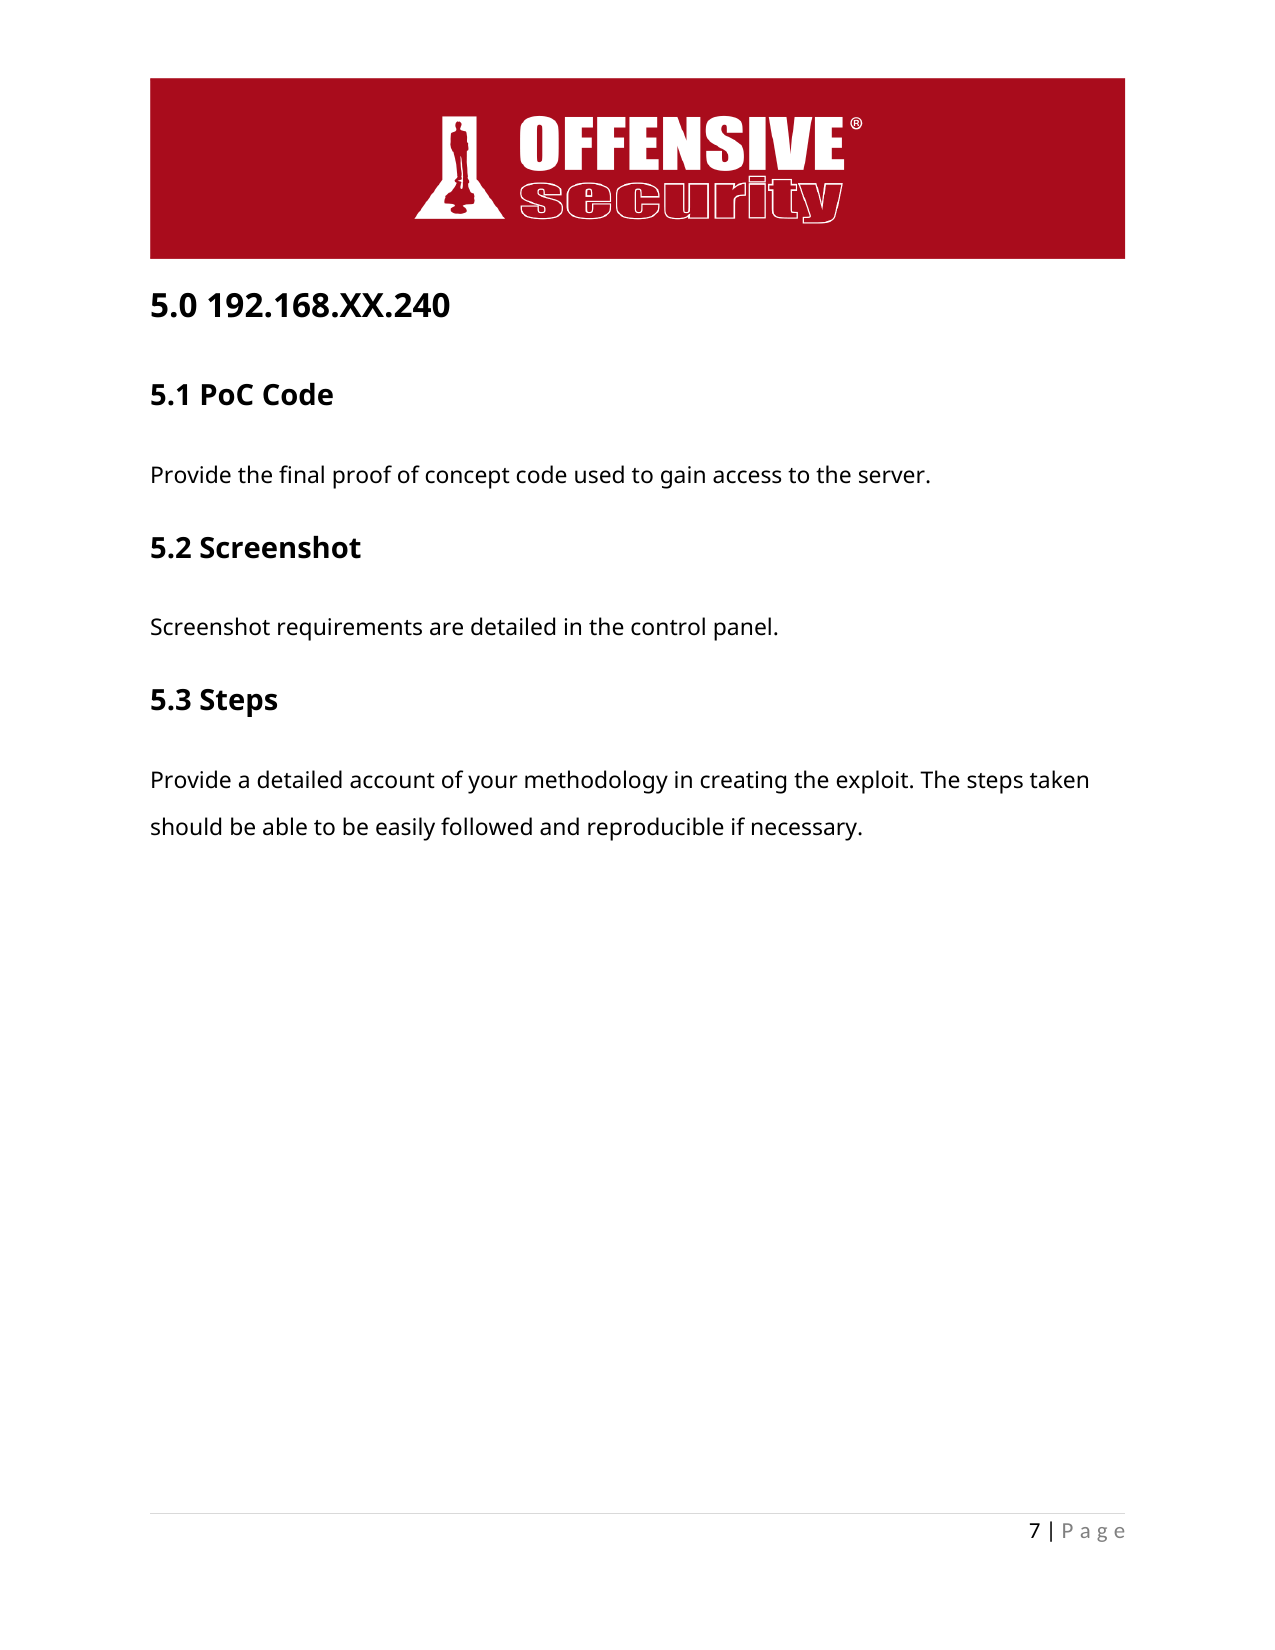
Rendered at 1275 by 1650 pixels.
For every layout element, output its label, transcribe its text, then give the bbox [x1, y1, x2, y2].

subtitle 5.1 PoC Code [150, 375, 1125, 414]
subtitle 5.0 192.168.XX.240 [150, 259, 1125, 327]
subtitle 5.3 Steps [150, 679, 1125, 719]
subtitle 5.2 Screenshot [150, 527, 1125, 567]
text Provide the final proof of concept code used to gain access to the server. [150, 459, 1125, 490]
text Screenshot requirements are detailed in the control panel. [150, 611, 1125, 643]
picture [150, 78, 1125, 259]
text Provide a detailed account of your methodology in creating the exploit. The steps taken should be able to be easily followed and reproducible if necessary. [150, 763, 1125, 842]
